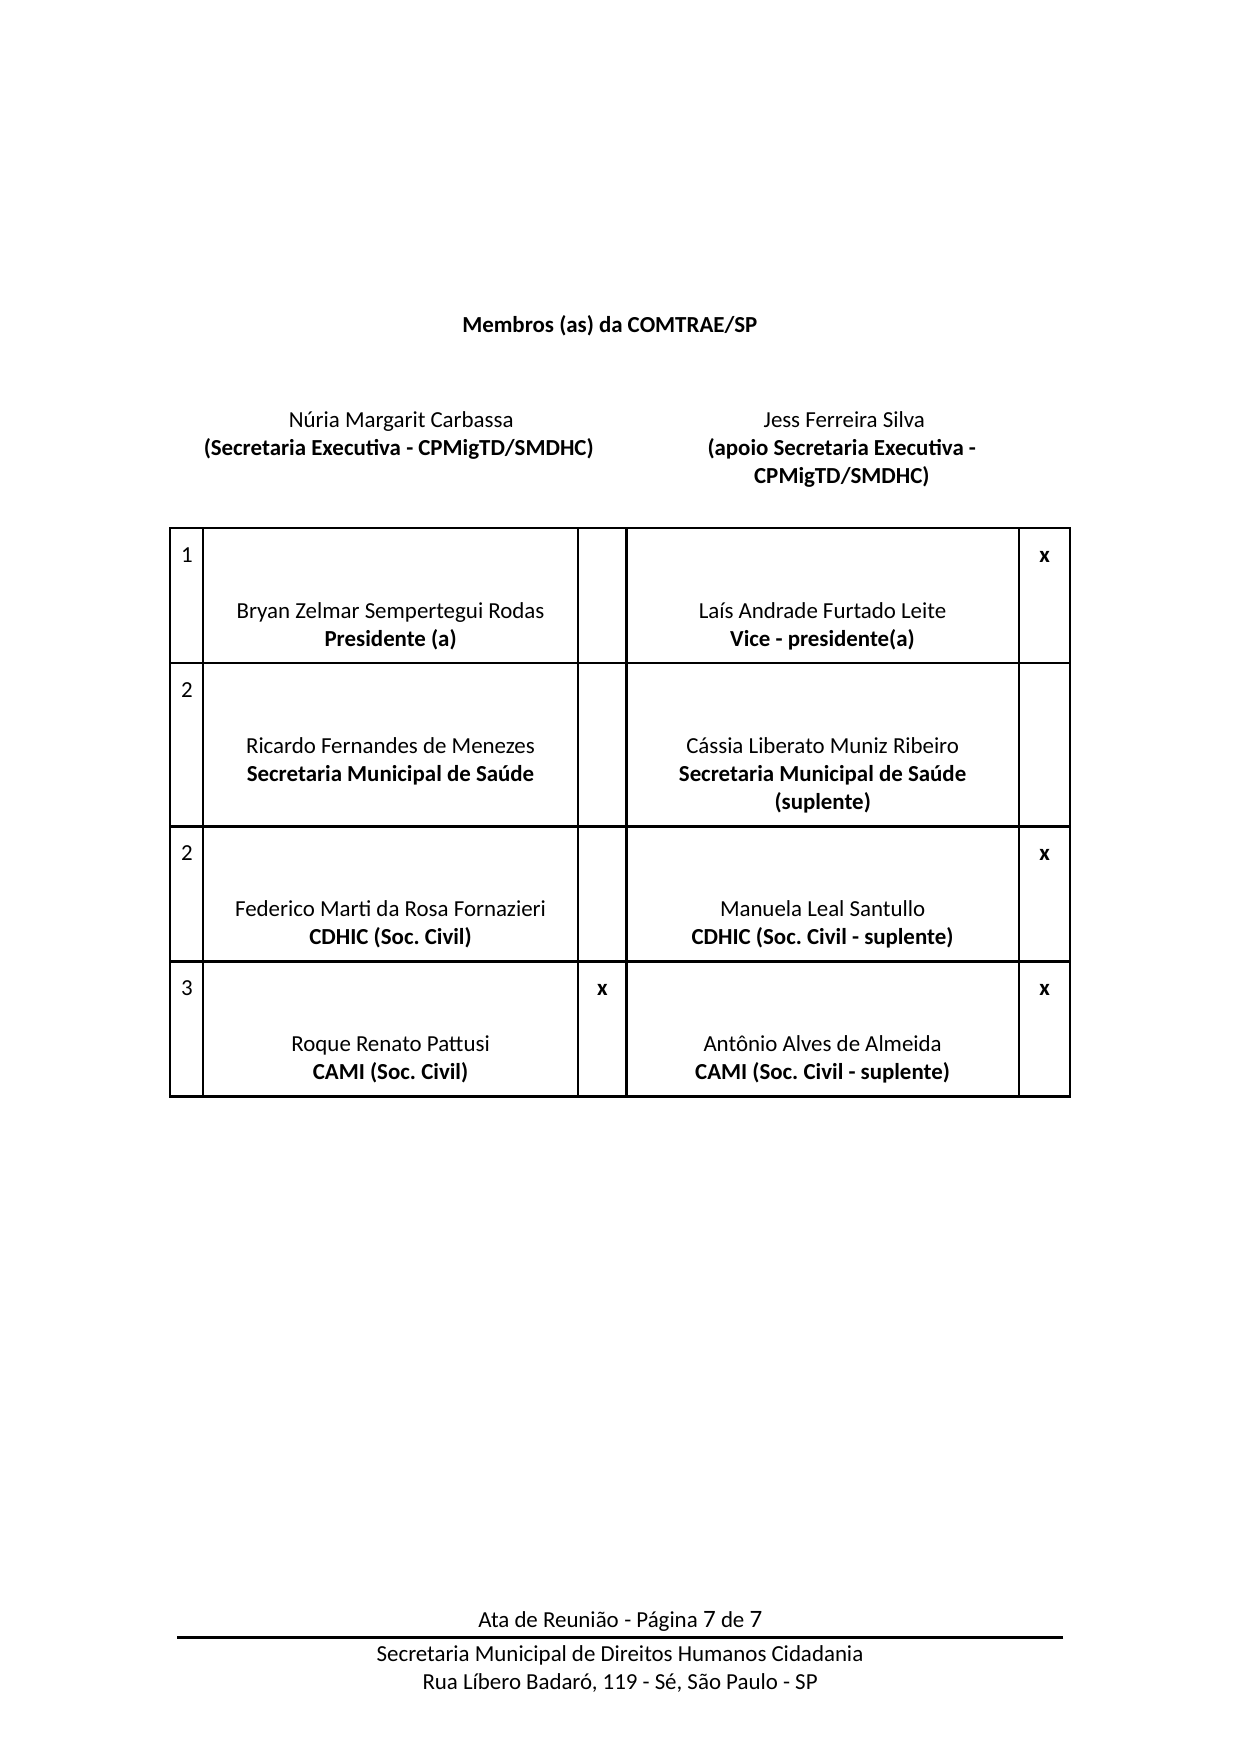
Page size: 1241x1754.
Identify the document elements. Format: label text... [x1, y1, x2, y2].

table_cell Antônio Alves de Almeida CAMI (Soc. Civil - suplente) [628, 963, 1018, 1095]
table_header Bryan Zelmar Sempertegui Rodas Presidente (a) [204, 529, 577, 662]
table_header 1 [171, 529, 202, 662]
table_header [579, 529, 625, 662]
table_cell x [1020, 963, 1069, 1095]
table_cell Manuela Leal Santullo CDHIC (Soc. Civil - suplente) [628, 828, 1018, 960]
table_cell x [579, 963, 625, 1095]
table_header x [1020, 529, 1069, 662]
table_header Jess Ferreira Silva (apoio Secretaria Executiva - CPMigTD/SMDHC) [620, 394, 1063, 499]
table_cell 3 [171, 963, 202, 1095]
table_header Núria Margarit Carbassa (Secretaria Executiva - CPMigTD/SMDHC) [177, 394, 620, 499]
table_cell [579, 664, 625, 825]
table_cell [1020, 664, 1069, 825]
table_cell [579, 828, 625, 960]
table_cell 2 [171, 828, 202, 960]
table_cell Roque Renato Pattusi CAMI (Soc. Civil) [204, 963, 577, 1095]
table_cell Ricardo Fernandes de Menezes Secretaria Municipal de Saúde [204, 664, 577, 825]
table_cell x [1020, 828, 1069, 960]
table_header Laís Andrade Furtado Leite Vice - presidente(a) [628, 529, 1018, 662]
table_cell 2 [171, 664, 202, 825]
table_cell Federico Marti da Rosa Fornazieri CDHIC (Soc. Civil) [204, 828, 577, 960]
text Membros (as) da COMTRAE/SP [177, 310, 1042, 338]
table_cell Cássia Liberato Muniz Ribeiro Secretaria Municipal de Saúde (suplente) [628, 664, 1018, 825]
